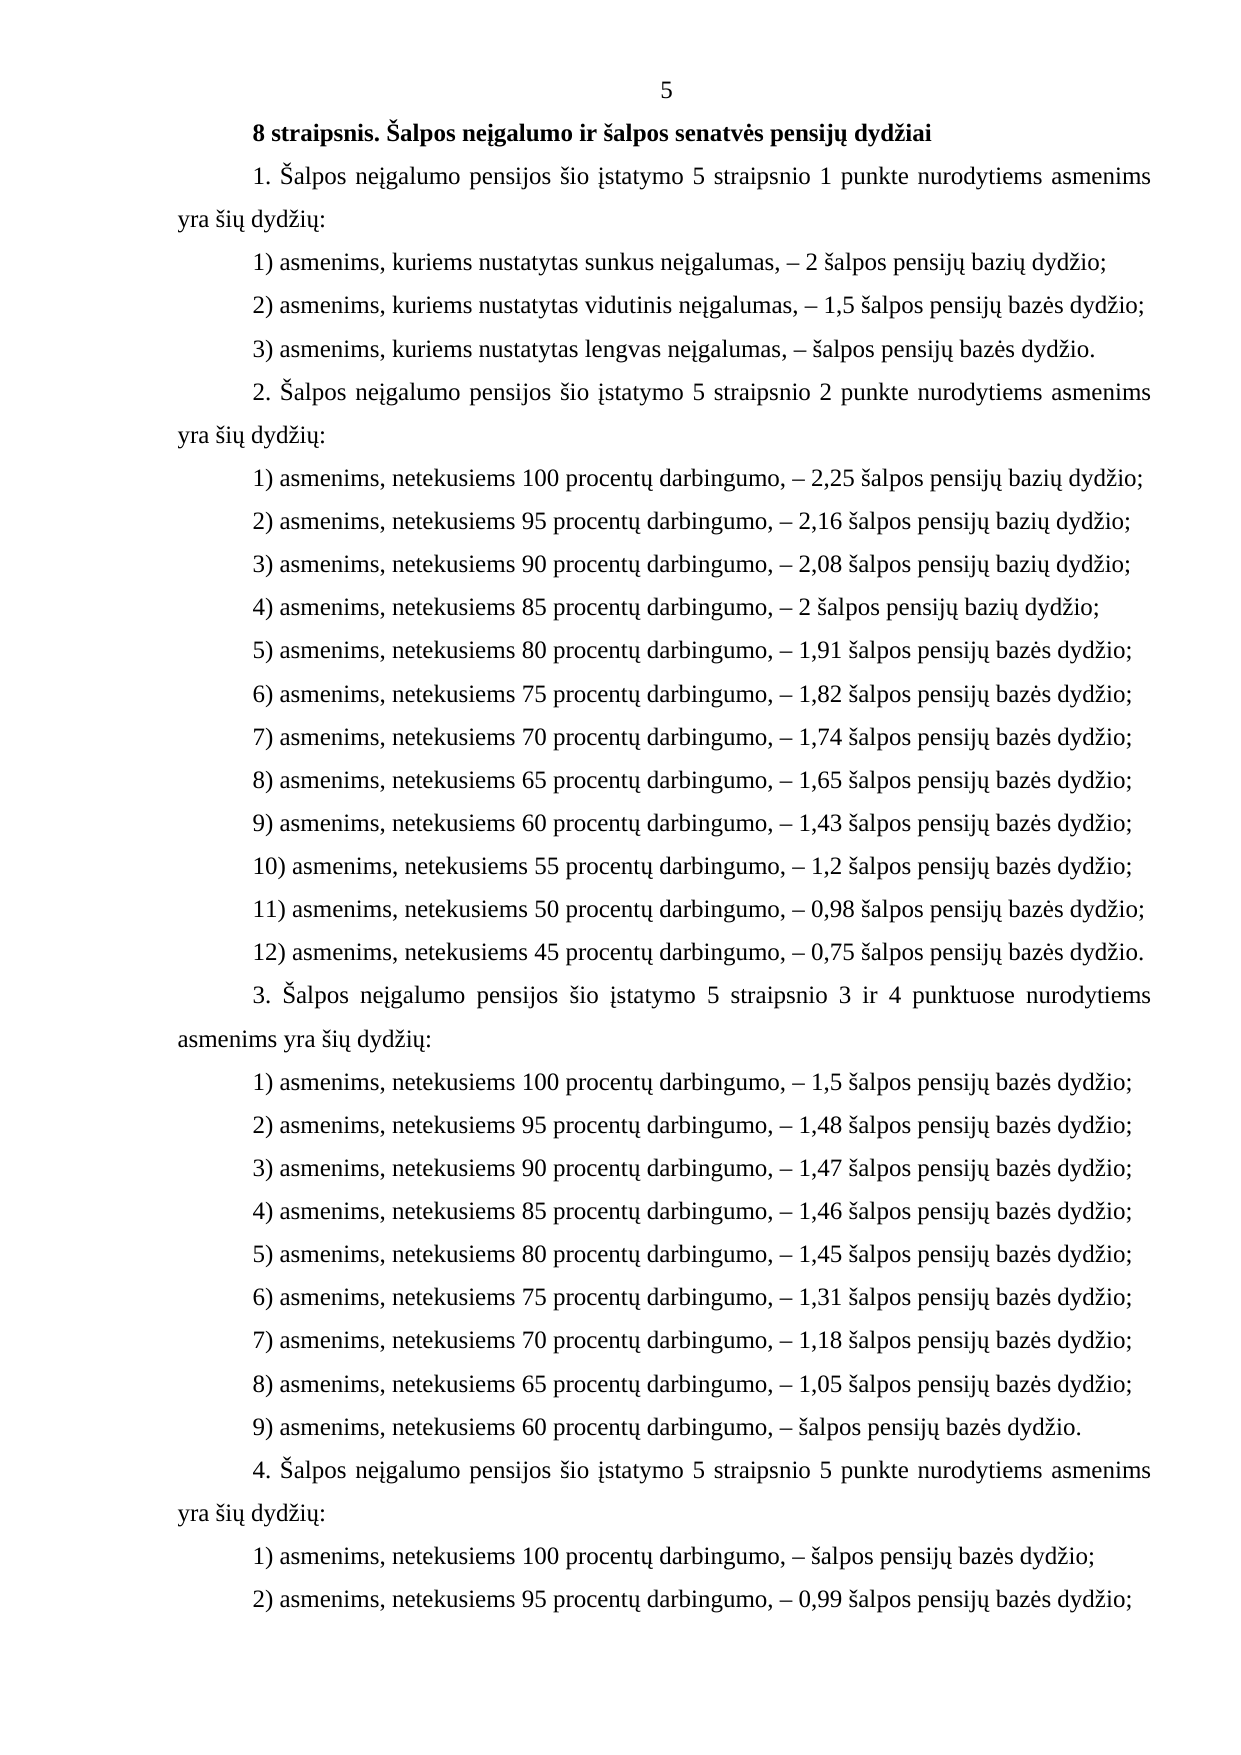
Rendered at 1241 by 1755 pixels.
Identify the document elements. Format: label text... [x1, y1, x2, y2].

text 7) asmenims, netekusiems 70 procentų darbingumo, – 1,18 šalpos pensijų bazės dydžio; [177, 1326, 1152, 1354]
text 11) asmenims, netekusiems 50 procentų darbingumo, – 0,98 šalpos pensijų bazės dydžio; [177, 894, 1152, 923]
text 3) asmenims, kuriems nustatytas lengvas neįgalumas, – šalpos pensijų bazės dydžio. [177, 334, 1152, 362]
text 6) asmenims, netekusiems 75 procentų darbingumo, – 1,82 šalpos pensijų bazės dydžio; [177, 679, 1152, 707]
text 1) asmenims, netekusiems 100 procentų darbingumo, – 2,25 šalpos pensijų bazių dydžio; [177, 463, 1152, 492]
text 2) asmenims, netekusiems 95 procentų darbingumo, – 1,48 šalpos pensijų bazės dydžio; [177, 1110, 1152, 1139]
text 2. Šalpos neįgalumo pensijos šio įstatymo 5 straipsnio 2 punkte nurodytiems asmenims yra šių dydžių: [177, 377, 1152, 449]
text 8) asmenims, netekusiems 65 procentų darbingumo, – 1,65 šalpos pensijų bazės dydžio; [177, 765, 1152, 794]
text 2) asmenims, kuriems nustatytas vidutinis neįgalumas, – 1,5 šalpos pensijų bazės dydžio; [177, 291, 1152, 319]
text 6) asmenims, netekusiems 75 procentų darbingumo, – 1,31 šalpos pensijų bazės dydžio; [177, 1282, 1152, 1311]
text 9) asmenims, netekusiems 60 procentų darbingumo, – 1,43 šalpos pensijų bazės dydžio; [177, 808, 1152, 837]
text 3) asmenims, netekusiems 90 procentų darbingumo, – 2,08 šalpos pensijų bazių dydžio; [177, 549, 1152, 578]
text 4) asmenims, netekusiems 85 procentų darbingumo, – 2 šalpos pensijų bazių dydžio; [177, 592, 1152, 621]
text 1) asmenims, kuriems nustatytas sunkus neįgalumas, – 2 šalpos pensijų bazių dydžio; [177, 247, 1152, 276]
text 12) asmenims, netekusiems 45 procentų darbingumo, – 0,75 šalpos pensijų bazės dydžio. [177, 937, 1152, 966]
text 3. Šalpos neįgalumo pensijos šio įstatymo 5 straipsnio 3 ir 4 punktuose nurodytiems asmenims yra šių dydžių: [177, 981, 1152, 1052]
text 1) asmenims, netekusiems 100 procentų darbingumo, – šalpos pensijų bazės dydžio; [177, 1541, 1152, 1570]
text 8 straipsnis. Šalpos neįgalumo ir šalpos senatvės pensijų dydžiai [177, 118, 1152, 147]
text 3) asmenims, netekusiems 90 procentų darbingumo, – 1,47 šalpos pensijų bazės dydžio; [177, 1153, 1152, 1182]
text 5) asmenims, netekusiems 80 procentų darbingumo, – 1,45 šalpos pensijų bazės dydžio; [177, 1239, 1152, 1268]
text 4. Šalpos neįgalumo pensijos šio įstatymo 5 straipsnio 5 punkte nurodytiems asmenims yra šių dydžių: [177, 1455, 1152, 1527]
text 7) asmenims, netekusiems 70 procentų darbingumo, – 1,74 šalpos pensijų bazės dydžio; [177, 722, 1152, 751]
text 4) asmenims, netekusiems 85 procentų darbingumo, – 1,46 šalpos pensijų bazės dydžio; [177, 1196, 1152, 1225]
text 2) asmenims, netekusiems 95 procentų darbingumo, – 0,99 šalpos pensijų bazės dydžio; [177, 1584, 1152, 1613]
text 10) asmenims, netekusiems 55 procentų darbingumo, – 1,2 šalpos pensijų bazės dydžio; [177, 851, 1152, 880]
text 2) asmenims, netekusiems 95 procentų darbingumo, – 2,16 šalpos pensijų bazių dydžio; [177, 506, 1152, 535]
text 9) asmenims, netekusiems 60 procentų darbingumo, – šalpos pensijų bazės dydžio. [177, 1412, 1152, 1441]
text 1. Šalpos neįgalumo pensijos šio įstatymo 5 straipsnio 1 punkte nurodytiems asmenims yra šių dydžių: [177, 161, 1152, 233]
text 8) asmenims, netekusiems 65 procentų darbingumo, – 1,05 šalpos pensijų bazės dydžio; [177, 1369, 1152, 1397]
text 5) asmenims, netekusiems 80 procentų darbingumo, – 1,91 šalpos pensijų bazės dydžio; [177, 636, 1152, 664]
text 1) asmenims, netekusiems 100 procentų darbingumo, – 1,5 šalpos pensijų bazės dydžio; [177, 1067, 1152, 1096]
